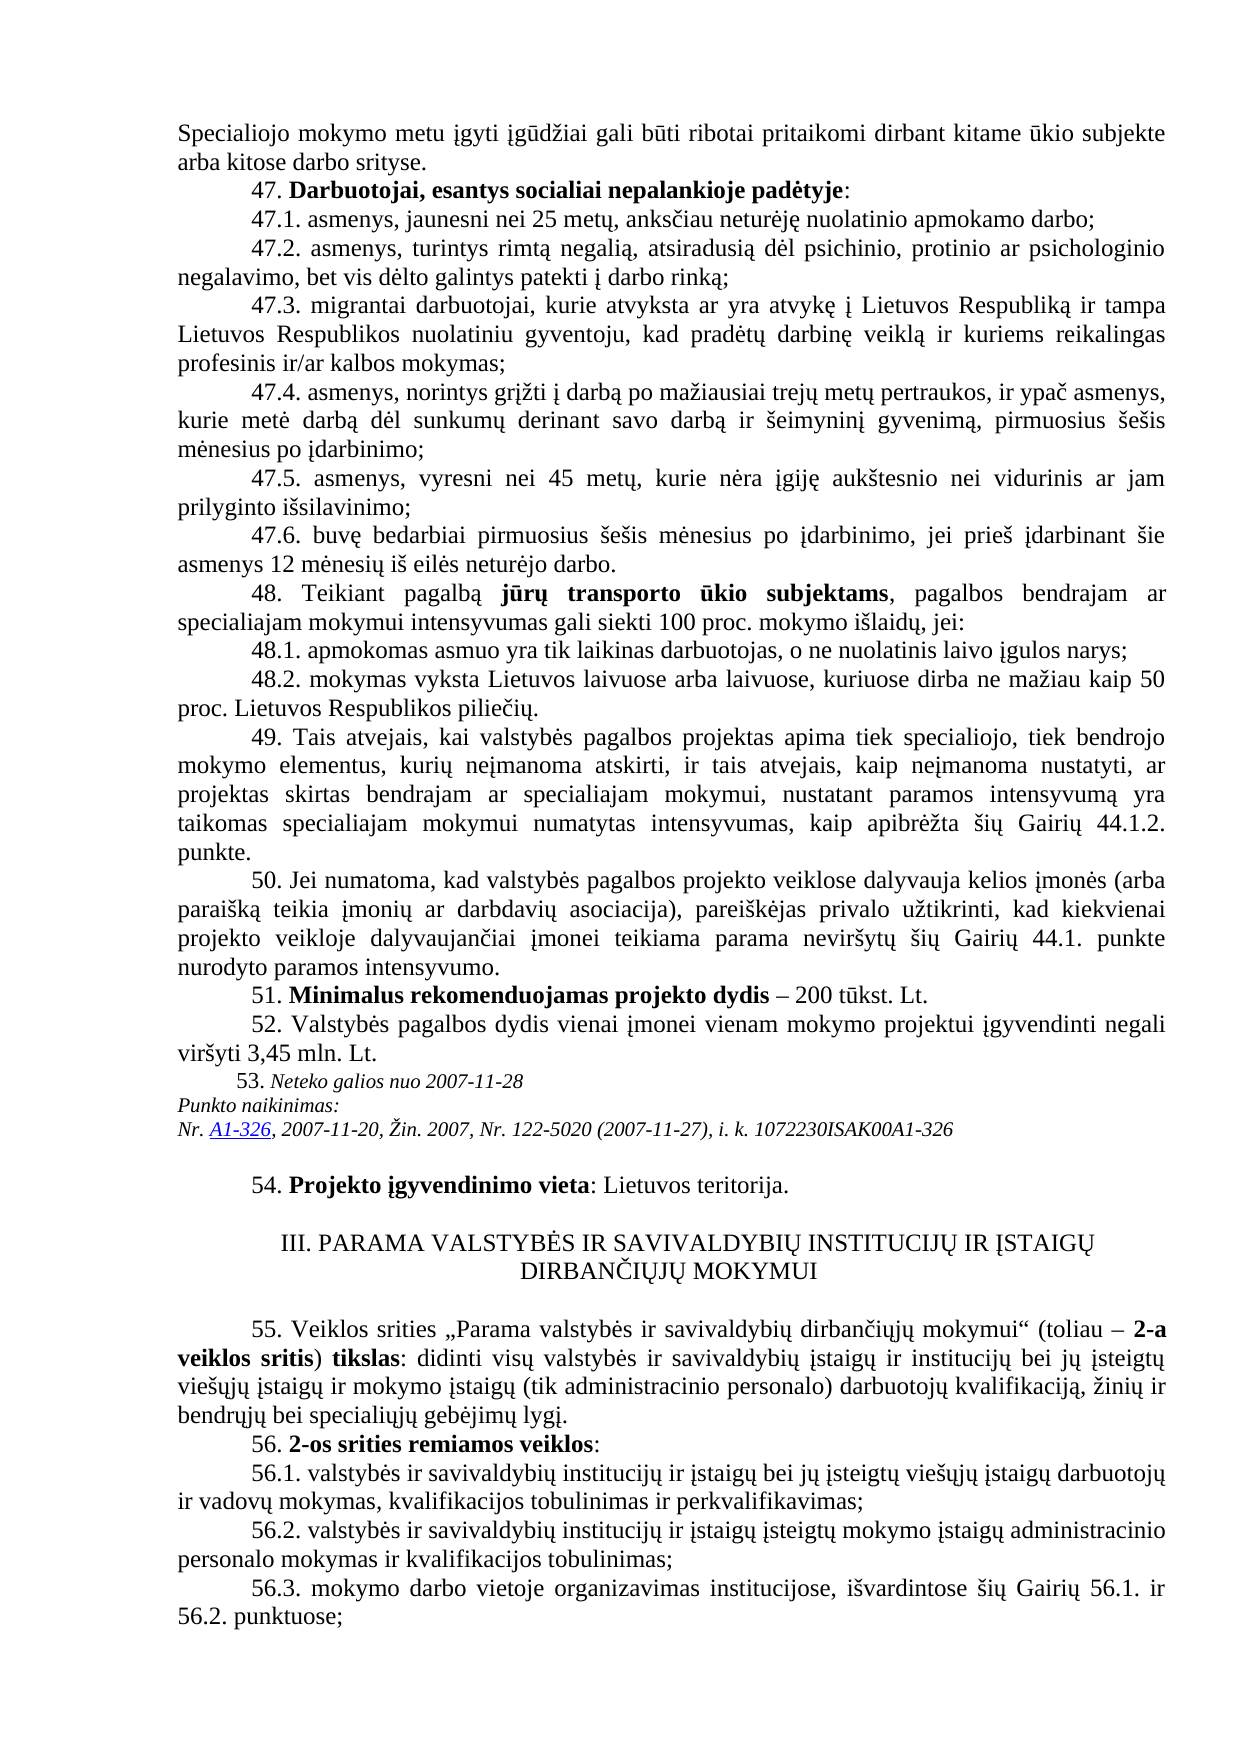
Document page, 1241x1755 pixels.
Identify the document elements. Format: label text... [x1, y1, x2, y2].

text 48.1. apmokomas asmuo yra tik laikinas darbuotojas, o ne nuolatinis laivo įgulos narys; [177, 636, 1166, 664]
text 56.2. valstybės ir savivaldybių institucijų ir įstaigų įsteigtų mokymo įstaigų administracinio personalo mokymas ir kvalifikacijos tobulinimas; [177, 1515, 1166, 1573]
text 47.2. asmenys, turintys rimtą negalią, atsiradusią dėl psichinio, protinio ar psichologinio negalavimo, bet vis dėlto galintys patekti į darbo rinką; [177, 233, 1166, 291]
text 47.1. asmenys, jaunesni nei 25 metų, anksčiau neturėję nuolatinio apmokamo darbo; [177, 204, 1166, 233]
text 56.1. valstybės ir savivaldybių institucijų ir įstaigų bei jų įsteigtų viešųjų įstaigų darbuotojų ir vadovų mokymas, kvalifikacijos tobulinimas ir perkvalifikavimas; [177, 1458, 1166, 1515]
text 52. Valstybės pagalbos dydis vienai įmonei vienam mokymo projektui įgyvendinti negali viršyti 3,45 mln. Lt. [177, 1009, 1166, 1067]
text 48.2. mokymas vyksta Lietuvos laivuose arba laivuose, kuriuose dirba ne mažiau kaip 50 proc. Lietuvos Respublikos piliečių. [177, 664, 1166, 722]
text 54. Projekto įgyvendinimo vieta: Lietuvos teritorija. [177, 1170, 1166, 1199]
text 47.6. buvę bedarbiai pirmuosius šešis mėnesius po įdarbinimo, jei prieš įdarbinant šie asmenys 12 mėnesių iš eilės neturėjo darbo. [177, 521, 1166, 578]
text 48. Teikiant pagalbą jūrų transporto ūkio subjektams, pagalbos bendrajam ar specialiajam mokymui intensyvumas gali siekti 100 proc. mokymo išlaidų, jei: [177, 578, 1166, 636]
text 47.3. migrantai darbuotojai, kurie atvyksta ar yra atvykę į Lietuvos Respubliką ir tampa Lietuvos Respublikos nuolatiniu gyventoju, kad pradėtų darbinę veiklą ir kuriems reikalingas profesinis ir/ar kalbos mokymas; [177, 291, 1166, 377]
text 56.3. mokymo darbo vietoje organizavimas institucijose, išvardintose šių Gairių 56.1. ir 56.2. punktuose; [177, 1573, 1166, 1630]
text Punkto naikinimas: [177, 1093, 1166, 1117]
text 56. 2-os srities remiamos veiklos: [177, 1429, 1166, 1458]
text 51. Minimalus rekomenduojamas projekto dydis – 200 tūkst. Lt. [177, 981, 1166, 1009]
text 50. Jei numatoma, kad valstybės pagalbos projekto veiklose dalyvauja kelios įmonės (arba paraišką teikia įmonių ar darbdavių asociacija), pareiškėjas privalo užtikrinti, kad kiekvienai projekto veikloje dalyvaujančiai įmonei teikiama parama neviršytų šių Gairių 44.1. punkte nurodyto paramos intensyvumo. [177, 866, 1166, 981]
text 47.5. asmenys, vyresni nei 45 metų, kurie nėra įgiję aukštesnio nei vidurinis ar jam prilyginto išsilavinimo; [177, 463, 1166, 521]
text 49. Tais atvejais, kai valstybės pagalbos projektas apima tiek specialiojo, tiek bendrojo mokymo elementus, kurių neįmanoma atskirti, ir tais atvejais, kaip neįmanoma nustatyti, ar projektas skirtas bendrajam ar specialiajam mokymui, nustatant paramos intensyvumą yra taikomas specialiajam mokymui numatytas intensyvumas, kaip apibrėžta šių Gairių 44.1.2. punkte. [177, 722, 1166, 866]
text 53. Neteko galios nuo 2007-11-28 [177, 1067, 1166, 1093]
text III. PARAMA VALSTYBĖS IR SAVIVALDYBIŲ INSTITUCIJŲ IR ĮSTAIGŲ DIRBANČIŲJŲ MOKYMUI [177, 1228, 1166, 1285]
text Specialiojo mokymo metu įgyti įgūdžiai gali būti ribotai pritaikomi dirbant kitame ūkio subjekte arba kitose darbo srityse. [177, 118, 1166, 176]
text 47. Darbuotojai, esantys socialiai nepalankioje padėtyje: [177, 176, 1166, 204]
text Nr. A1-326, 2007-11-20, Žin. 2007, Nr. 122-5020 (2007-11-27), i. k. 1072230ISAK00A1-326 [177, 1117, 1166, 1141]
text 55. Veiklos srities „Parama valstybės ir savivaldybių dirbančiųjų mokymui“ (toliau – 2-a veiklos sritis) tikslas: didinti visų valstybės ir savivaldybių įstaigų ir institucijų bei jų įsteigtų viešųjų įstaigų ir mokymo įstaigų (tik administracinio personalo) darbuotojų kvalifikaciją, žinių ir bendrųjų bei specialiųjų gebėjimų lygį. [177, 1314, 1166, 1429]
text 47.4. asmenys, norintys grįžti į darbą po mažiausiai trejų metų pertraukos, ir ypač asmenys, kurie metė darbą dėl sunkumų derinant savo darbą ir šeimyninį gyvenimą, pirmuosius šešis mėnesius po įdarbinimo; [177, 377, 1166, 463]
